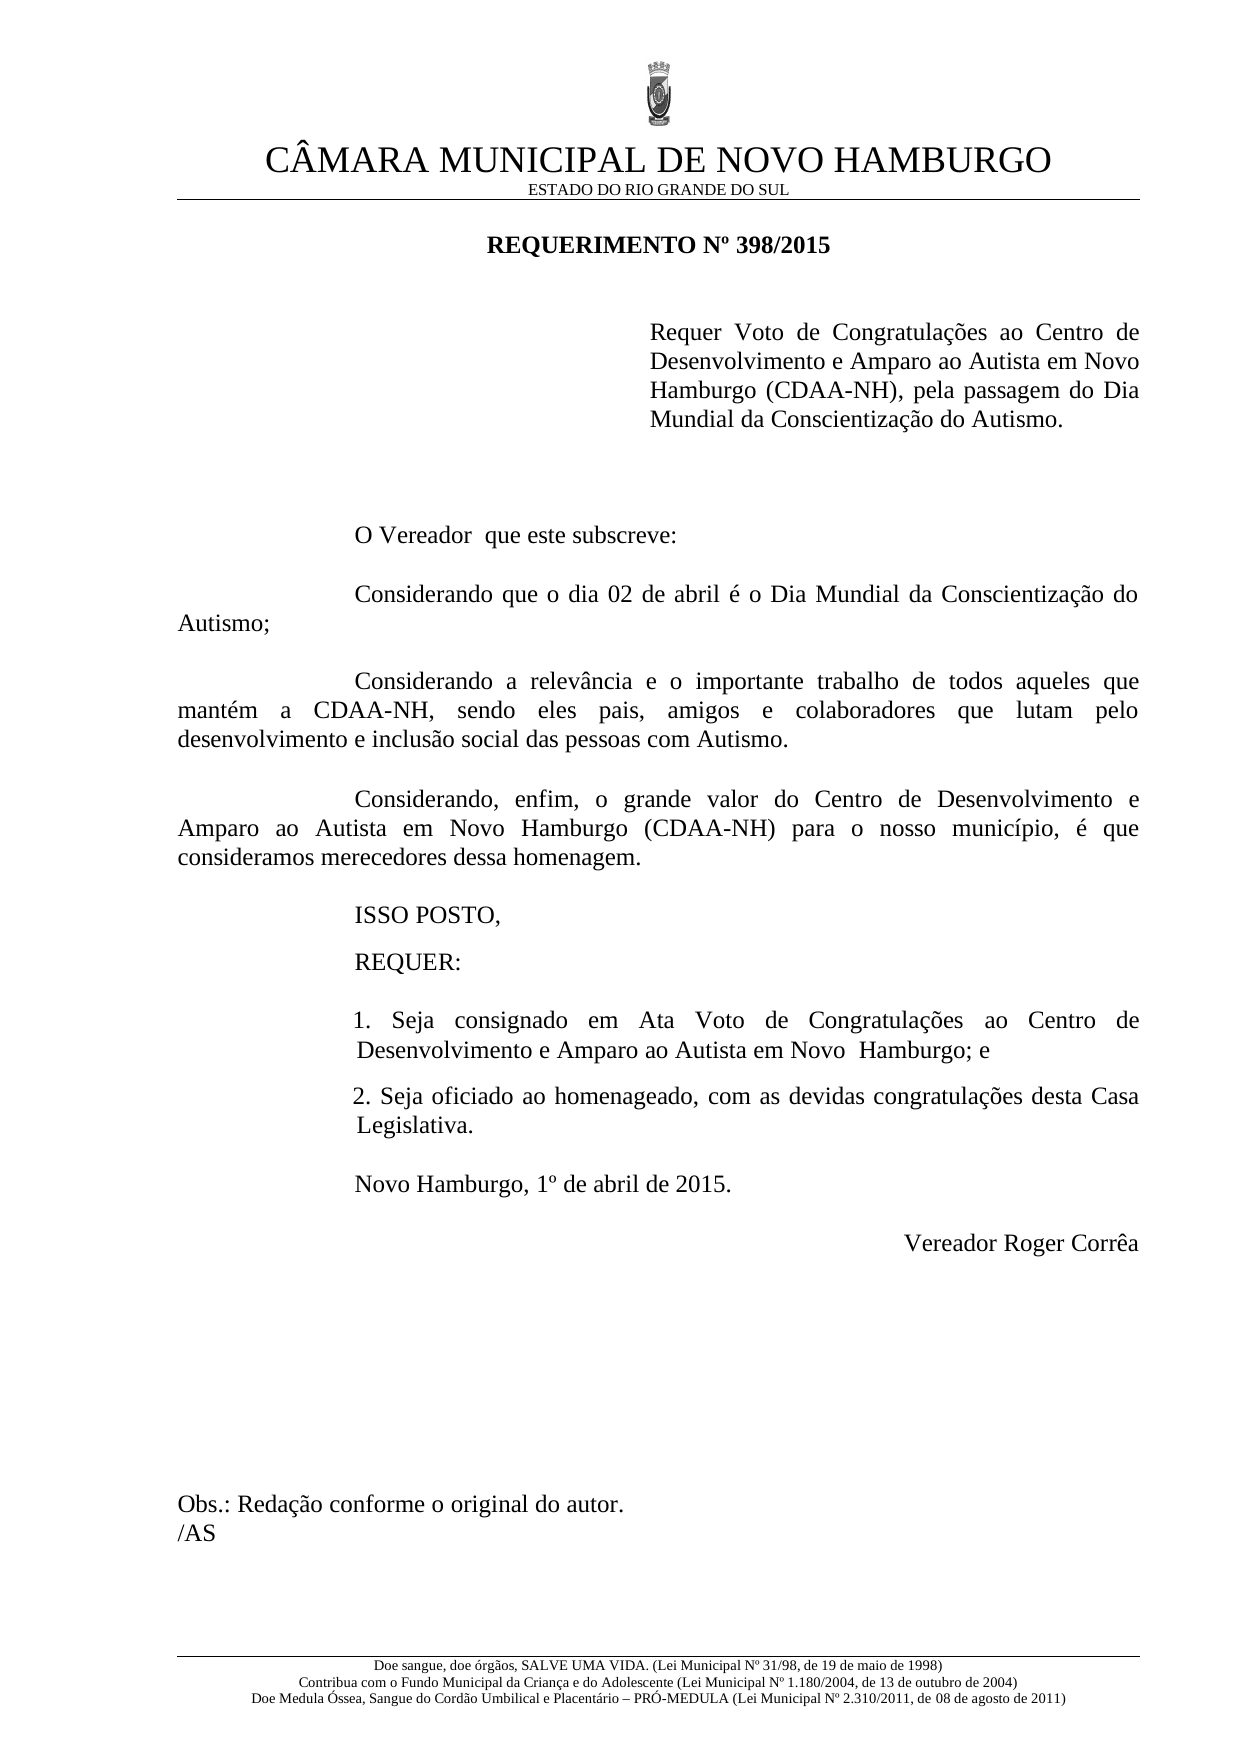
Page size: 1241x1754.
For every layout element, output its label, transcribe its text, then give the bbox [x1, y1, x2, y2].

text Considerando, enfim, o grande valor do Centro de Desenvolvimento e Amparo ao Autista em Novo Hamburgo (CDAA-NH) para o nosso município, é que consideramos merecedores dessa homenagem. [177, 783, 1140, 871]
text 2. Seja oficiado ao homenageado, com as devidas congratulações desta Casa Legislativa. [352, 1081, 1140, 1139]
text Novo Hamburgo, 1º de abril de 2015. [177, 1169, 1140, 1198]
text 1. Seja consignado em Ata Voto de Congratulações ao Centro de Desenvolvimento e Amparo ao Autista em Novo Hamburgo; e [352, 1005, 1140, 1063]
text ISSO POSTO, [177, 900, 1140, 929]
text Requer Voto de Congratulações ao Centro de Desenvolvimento e Amparo ao Autista em Novo Hamburgo (CDAA-NH), pela passagem do Dia Mundial da Conscientização do Autismo. [649, 317, 1140, 433]
text Considerando a relevância e o importante trabalho de todos aqueles que mantém a CDAA-NH, sendo eles pais, amigos e colaboradores que lutam pelo desenvolvimento e inclusão social das pessoas com Autismo. [177, 666, 1140, 753]
text O Vereador que este subscreve: [177, 520, 1140, 549]
text /AS [177, 1518, 1140, 1547]
text Vereador Roger Corrêa [177, 1227, 1140, 1256]
title REQUERIMENTO Nº 398/2015 [177, 230, 1140, 259]
text Considerando que o dia 02 de abril é o Dia Mundial da Conscientização do Autismo; [177, 578, 1140, 637]
text REQUER: [177, 947, 1140, 976]
text Obs.: Redação conforme o original do autor. [177, 1489, 1140, 1518]
